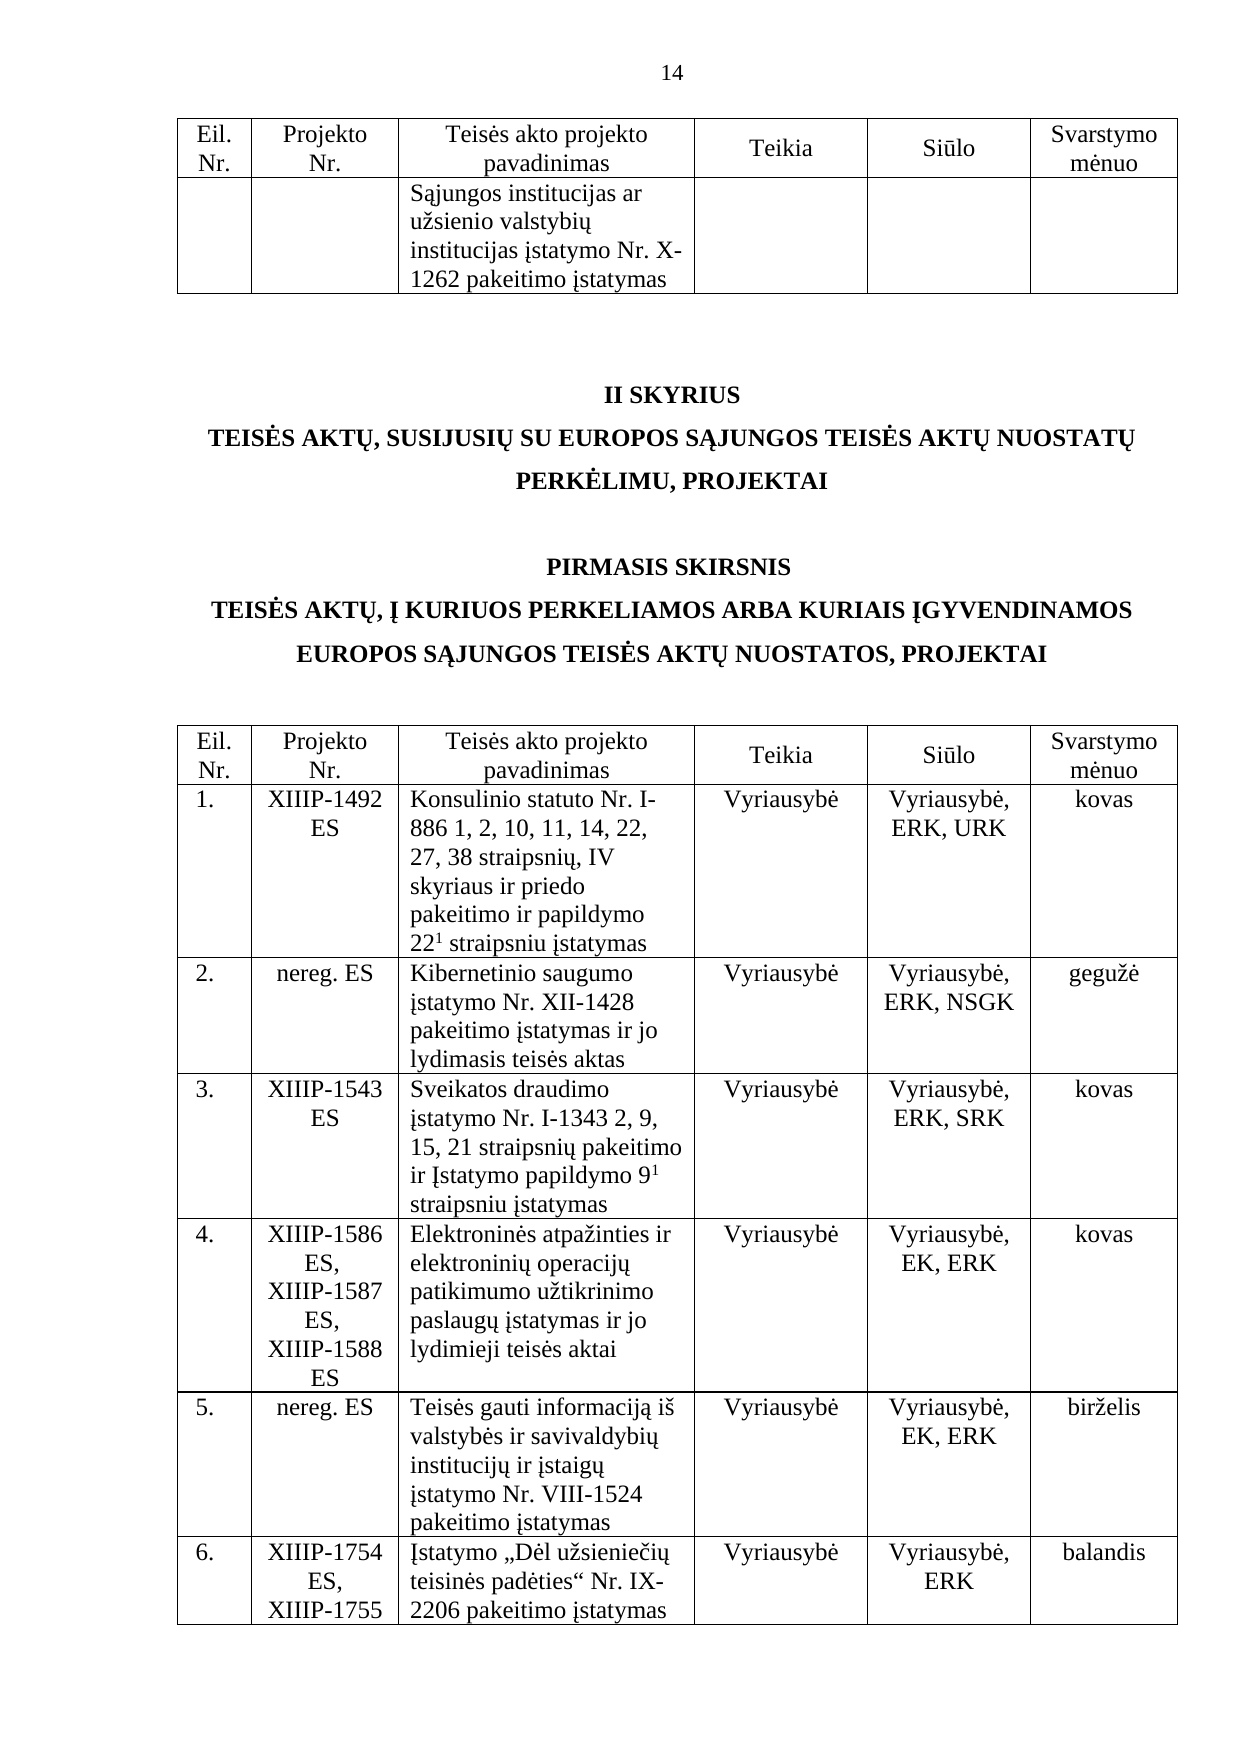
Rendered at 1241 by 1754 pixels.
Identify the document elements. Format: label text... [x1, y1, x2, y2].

table_header Teikia [695, 119, 867, 177]
table_cell Vyriausybė, EK, ERK [868, 1393, 1030, 1536]
table_cell Vyriausybė, EK, ERK [868, 1219, 1030, 1391]
table_cell Vyriausybė [695, 958, 867, 1073]
table_cell 6. [178, 1537, 251, 1623]
table_cell XIIIP-1543 ES [252, 1074, 398, 1218]
table_cell Vyriausybė [695, 1393, 867, 1536]
table_cell Vyriausybė [695, 1074, 867, 1218]
table_cell Vyriausybė [695, 785, 867, 957]
text TEISĖS AKTŲ, Į KURIUOS PERKELIAMOS ARBA KURIAIS ĮGYVENDINAMOS EUROPOS SĄJUNGOS TEISĖS AKTŲ NUOSTATOS, PROJEKTAI [177, 596, 1167, 667]
table_cell nereg. ES [252, 1393, 398, 1536]
table_cell Sąjungos institucijas ar užsienio valstybių institucijas įstatymo Nr. X-1262 pakeitimo įstatymas [399, 178, 694, 293]
table_cell Konsulinio statuto Nr. I-886 1, 2, 10, 11, 14, 22, 27, 38 straipsnių, IV skyriaus ir priedo pakeitimo ir papildymo 221 straipsniu įstatymas [399, 785, 694, 957]
table_cell [1031, 178, 1177, 293]
table_cell Elektroninės atpažinties ir elektroninių operacijų patikimumo užtikrinimo paslaugų įstatymas ir jo lydimieji teisės aktai [399, 1219, 694, 1391]
table_header Eil. Nr. [178, 119, 251, 177]
table_cell kovas [1031, 1074, 1177, 1218]
table_header Projekto Nr. [252, 726, 398, 783]
table_cell Sveikatos draudimo įstatymo Nr. I-1343 2, 9, 15, 21 straipsnių pakeitimo ir Įstatymo papildymo 91 straipsniu įstatymas [399, 1074, 694, 1218]
table_cell XIIIP-1586 ES, XIIIP-1587 ES, XIIIP-1588 ES [252, 1219, 398, 1391]
table_cell kovas [1031, 785, 1177, 957]
table_cell 4. [178, 1219, 251, 1391]
table_cell birželis [1031, 1393, 1177, 1536]
table_cell kovas [1031, 1219, 1177, 1391]
table_cell [178, 178, 251, 293]
table_header Siūlo [868, 119, 1030, 177]
text II SKYRIUS [177, 380, 1167, 409]
table_cell Vyriausybė [695, 1219, 867, 1391]
table_header Siūlo [868, 726, 1030, 783]
table_cell [868, 178, 1030, 293]
table_header Teikia [695, 726, 867, 783]
table_cell 2. [178, 958, 251, 1073]
table_header Eil. Nr. [178, 726, 251, 783]
table_header Teisės akto projekto pavadinimas [399, 119, 694, 177]
table_cell [252, 178, 398, 293]
table_cell Vyriausybė [695, 1537, 867, 1623]
table_cell Įstatymo „Dėl užsieniečių teisinės padėties“ Nr. IX-2206 pakeitimo įstatymas [399, 1537, 694, 1623]
table_cell 5. [178, 1393, 251, 1536]
table_header Projekto Nr. [252, 119, 398, 177]
table_header Svarstymo mėnuo [1031, 726, 1177, 783]
table_cell Teisės gauti informaciją iš valstybės ir savivaldybių institucijų ir įstaigų įstatymo Nr. VIII-1524 pakeitimo įstatymas [399, 1393, 694, 1536]
table_cell 3. [178, 1074, 251, 1218]
table_cell Vyriausybė, ERK, NSGK [868, 958, 1030, 1073]
text TEISĖS AKTŲ, SUSIJUSIŲ SU EUROPOS SĄJUNGOS TEISĖS AKTŲ NUOSTATŲ PERKĖLIMU, PROJEKTAI [177, 423, 1167, 495]
table_cell gegužė [1031, 958, 1177, 1073]
table_cell [695, 178, 867, 293]
table_cell Vyriausybė, ERK, URK [868, 785, 1030, 957]
table_cell Kibernetinio saugumo įstatymo Nr. XII-1428 pakeitimo įstatymas ir jo lydimasis teisės aktas [399, 958, 694, 1073]
table_cell Vyriausybė, ERK [868, 1537, 1030, 1623]
table_cell 1. [178, 785, 251, 957]
table_cell XIIIP-1492 ES [252, 785, 398, 957]
table_header Teisės akto projekto pavadinimas [399, 726, 694, 783]
text PIRMASIS SKIRSNIS [177, 552, 1167, 581]
table_header Svarstymo mėnuo [1031, 119, 1177, 177]
table_cell balandis [1031, 1537, 1177, 1623]
table_cell XIIIP-1754 ES, XIIIP-1755 [252, 1537, 398, 1623]
table_cell Vyriausybė, ERK, SRK [868, 1074, 1030, 1218]
table_cell nereg. ES [252, 958, 398, 1073]
